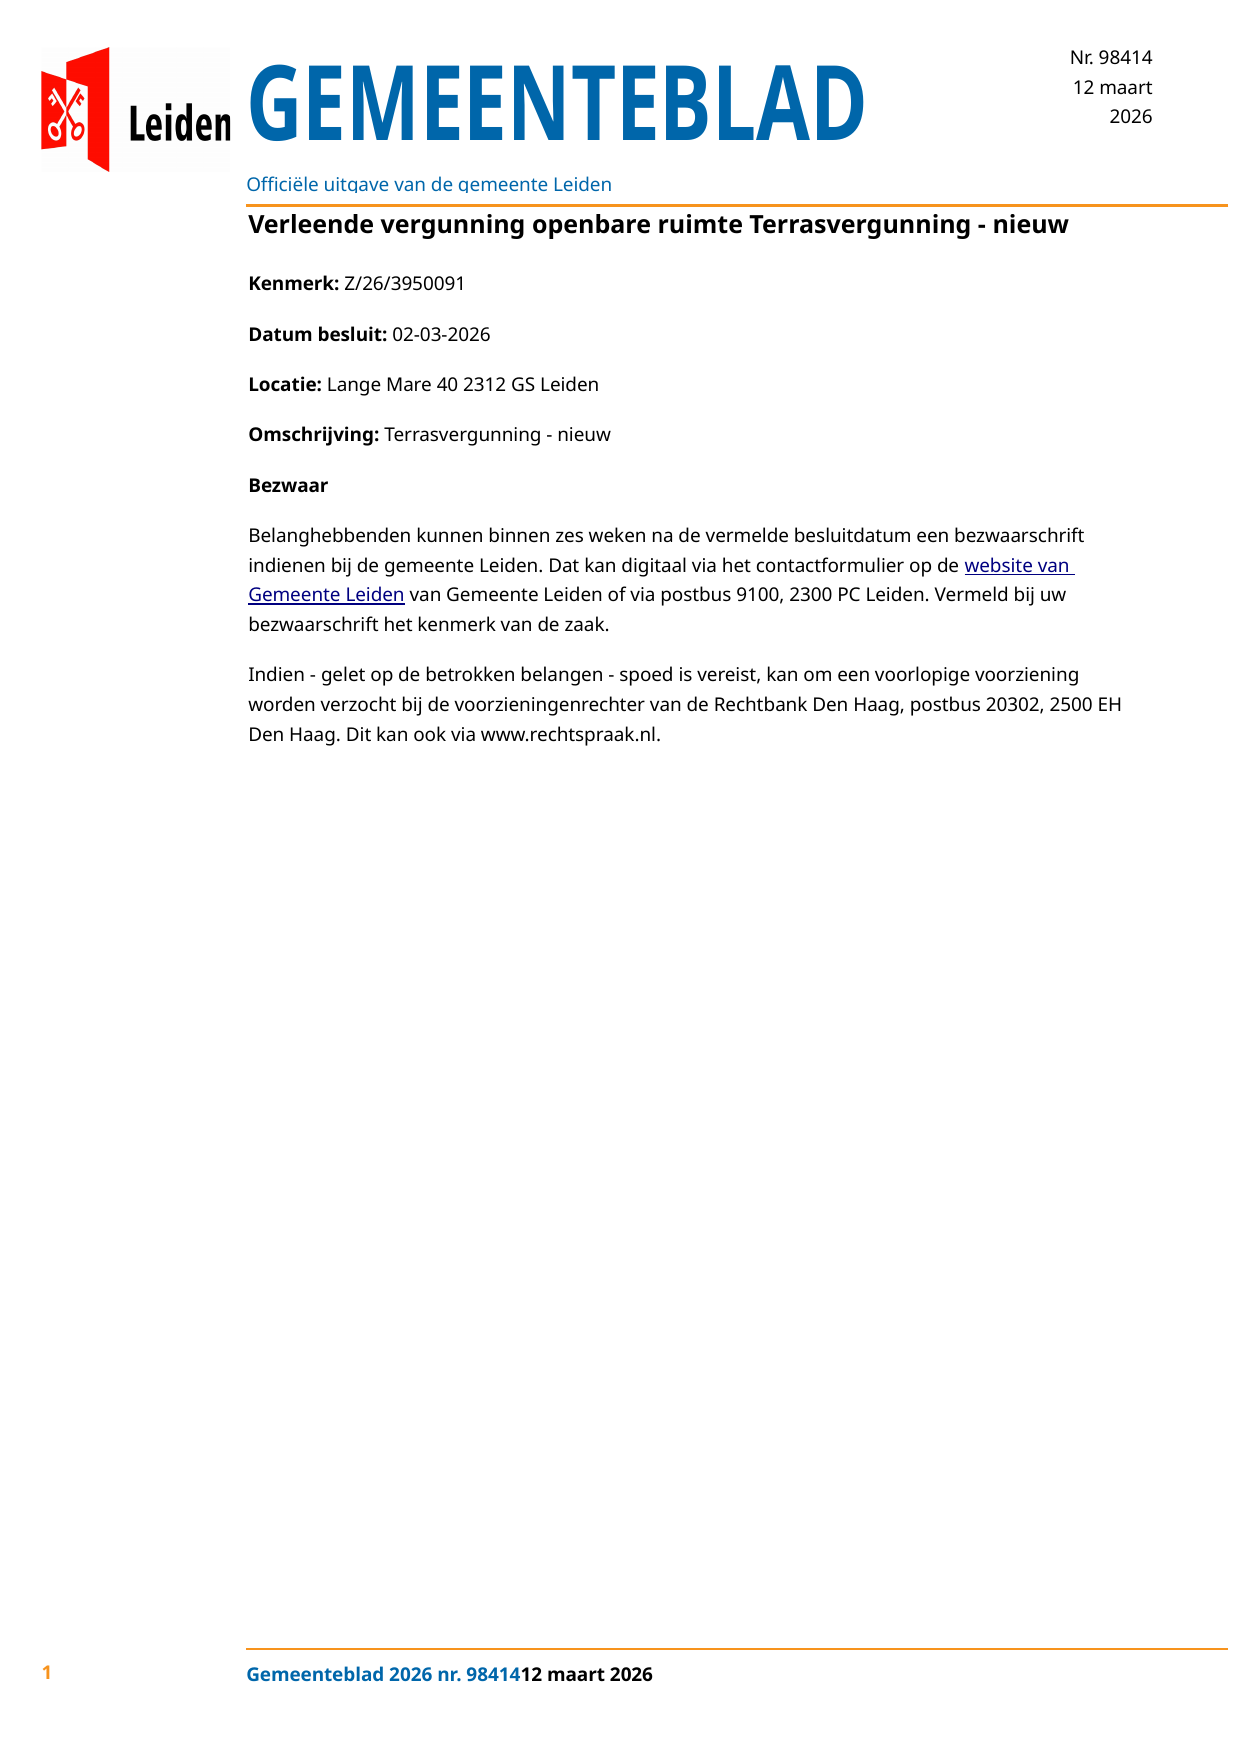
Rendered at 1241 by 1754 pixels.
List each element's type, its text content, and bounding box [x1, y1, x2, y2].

text Datum besluit: 02-03-2026 [248, 321, 1152, 346]
text Locatie: Lange Mare 40 2312 GS Leiden [248, 371, 1152, 397]
text Belanghebbenden kunnen binnen zes weken na de vermelde besluitdatum een bezwaarschrift indienen bij de gemeente Leiden. Dat kan digitaal via het contactformulier op de website van Gemeente Leiden van Gemeente Leiden of via postbus 9100, 2300 PC Leiden. Vermeld bij uw bezwaarschrift het kenmerk van de zaak. [248, 522, 1152, 637]
picture [41, 47, 231, 172]
text Kenmerk: Z/26/3950091 [248, 270, 1152, 296]
text Omschrijving: Terrasvergunning - nieuw [248, 422, 1152, 447]
text Verleende vergunning openbare ruimte Terrasvergunning - nieuw [248, 207, 1152, 241]
text Indien - gelet op de betrokken belangen - spoed is vereist, kan om een voorlopige voorziening worden verzocht bij de voorzieningenrechter van de Rechtbank Den Haag, postbus 20302, 2500 EH Den Haag. Dit kan ook via www.rechtspraak.nl. [248, 662, 1152, 746]
text Bezwaar [248, 472, 1152, 498]
